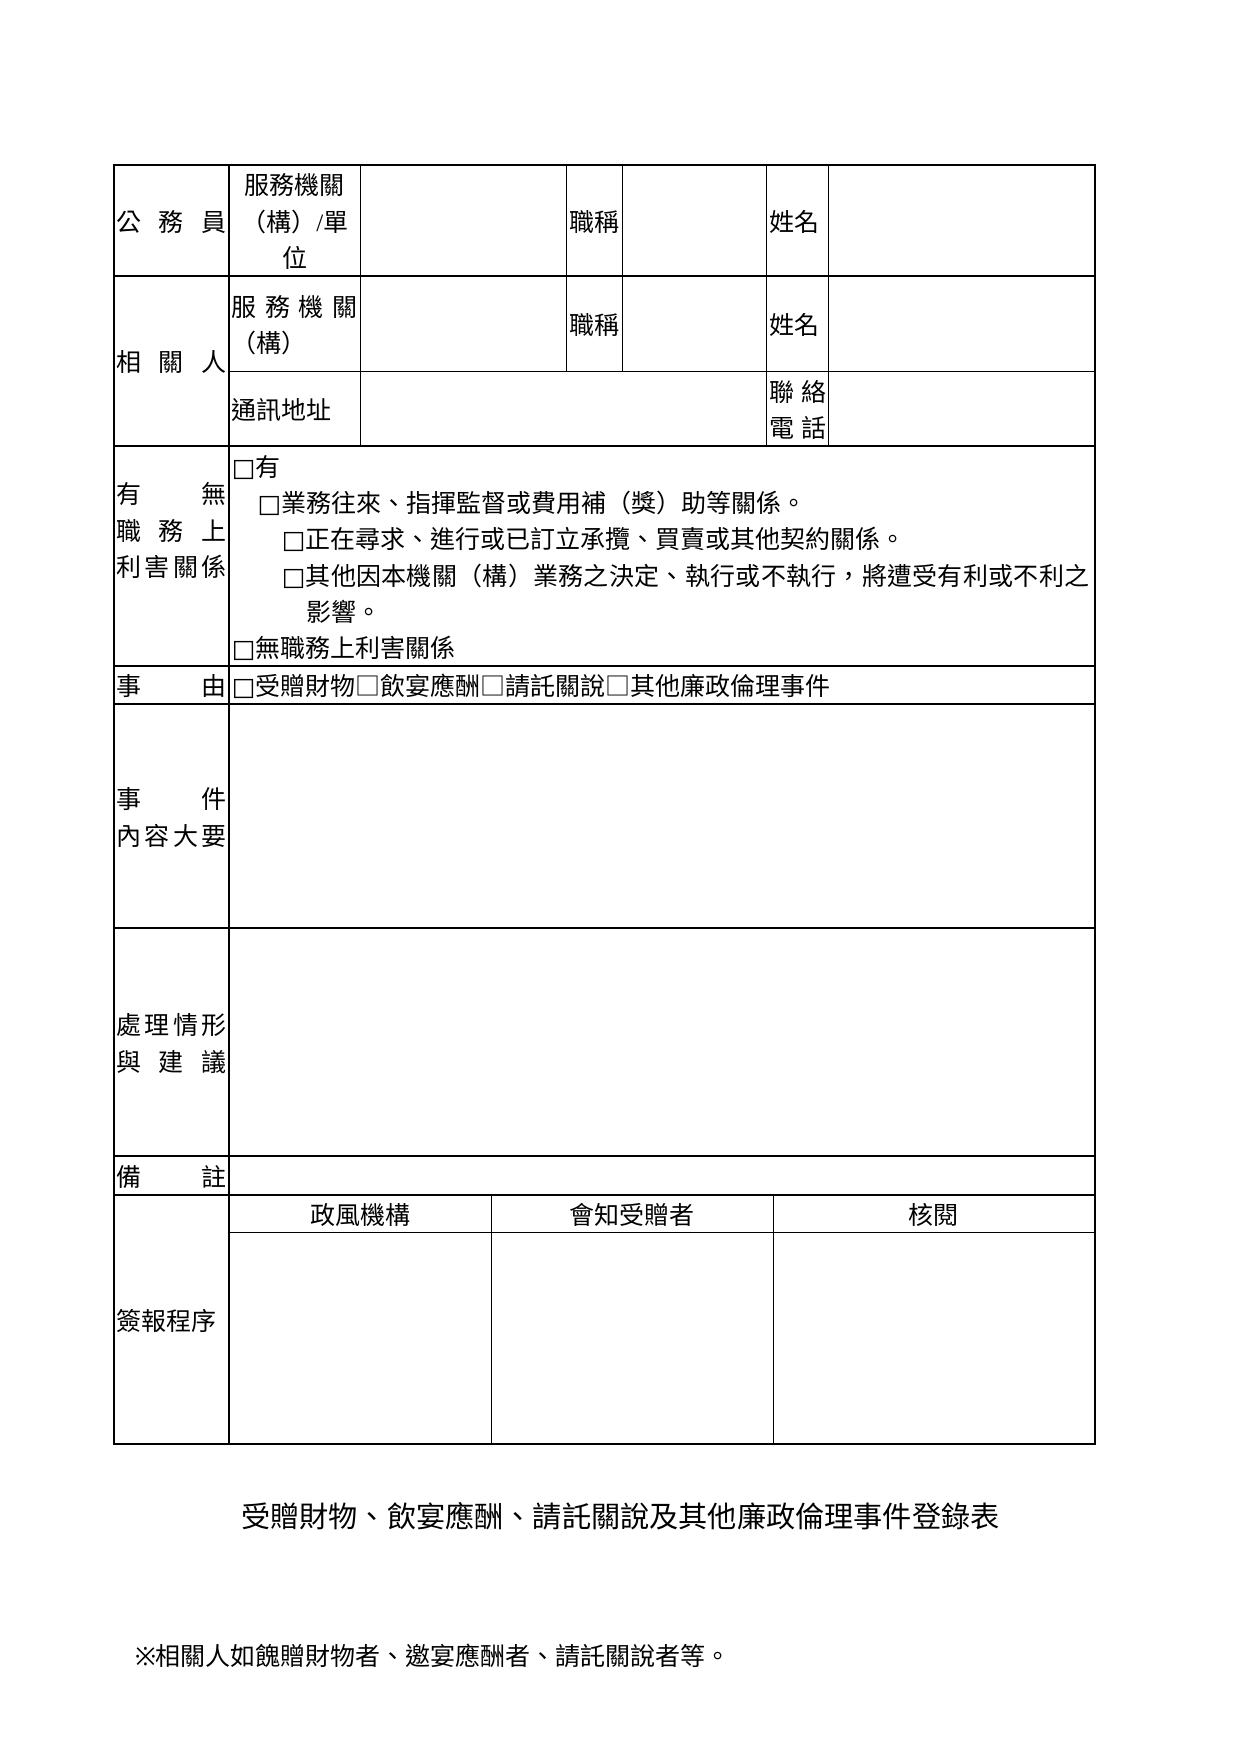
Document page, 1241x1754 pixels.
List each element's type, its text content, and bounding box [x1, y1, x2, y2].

table_cell [361, 277, 566, 371]
table_cell [361, 372, 766, 445]
table_header [829, 166, 1094, 274]
table_cell 相關人 [115, 277, 228, 445]
table_header 服務機關（構）/單位 [230, 166, 360, 274]
table_cell 核閱 [774, 1196, 1094, 1232]
table_cell 備註 [115, 1157, 228, 1193]
text 受贈財物、飲宴應酬、請託關說及其他廉政倫理事件登錄表 [118, 89, 1122, 1552]
table_cell 事由 [115, 667, 228, 703]
table_header 職稱 [567, 166, 622, 274]
table_cell [230, 1233, 491, 1443]
text ※相關人如餽贈財物者、邀宴應酬者、請託關說者等。 [135, 1636, 1058, 1672]
table_cell [230, 929, 1094, 1155]
table_cell [829, 277, 1094, 371]
table_cell [829, 372, 1094, 445]
table_cell [230, 1157, 1094, 1193]
table_cell [230, 705, 1094, 927]
table_cell 職稱 [567, 277, 622, 371]
table_cell 服務機關（構） [230, 277, 360, 371]
table_header [623, 166, 766, 274]
table_cell 事件 內容大要 [115, 705, 228, 927]
table_cell 有無 職務上 利害關係 [115, 447, 228, 665]
table_cell 聯絡電話 [767, 372, 828, 445]
table_cell 處理情形與建議 [115, 929, 228, 1155]
table_header 姓名 [767, 166, 828, 274]
table_cell 政風機構 [230, 1196, 491, 1232]
table_header 公務員 [115, 166, 228, 274]
table_cell 姓名 [767, 277, 828, 371]
table_cell 通訊地址 [230, 372, 360, 445]
table_cell [492, 1233, 773, 1443]
table_cell □受贈財物□飲宴應酬□請託關說□其他廉政倫理事件 [230, 667, 1094, 703]
table_cell 簽報程序 [115, 1196, 228, 1443]
table_header [361, 166, 566, 274]
table_cell [774, 1233, 1094, 1443]
table_cell □有 □業務往來、指揮監督或費用補（獎）助等關係。 □正在尋求、進行或已訂立承攬、買賣或其他契約關係。 □其他因本機關（構）業務之決定、執行或不執行，將遭受有利或不利之影響。 □無職務上利害關係 [230, 447, 1094, 665]
table_cell 會知受贈者 [492, 1196, 773, 1232]
table_cell [623, 277, 766, 371]
